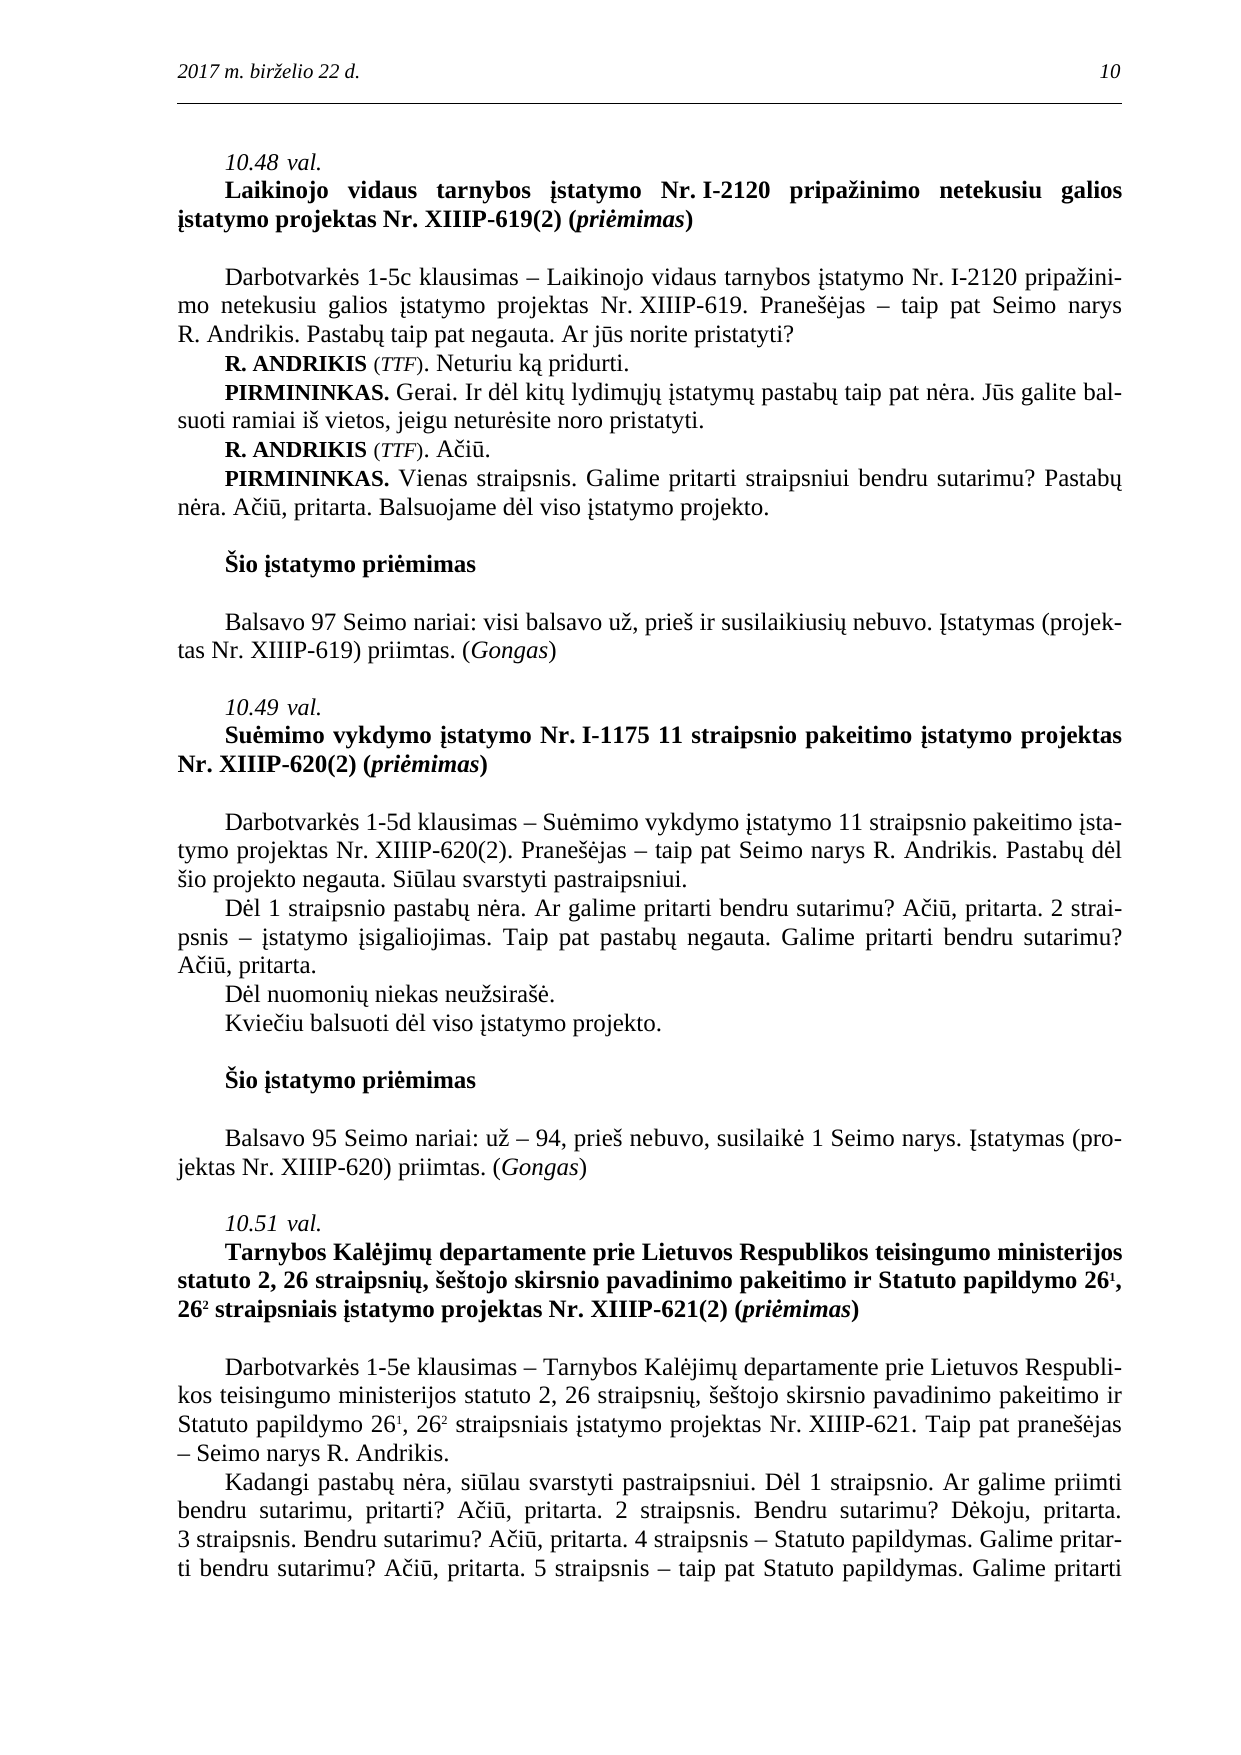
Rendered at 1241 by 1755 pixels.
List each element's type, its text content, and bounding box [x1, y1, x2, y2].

text 10.48 val. [224, 148, 1122, 175]
text Bal­sa­vo 97 Sei­mo na­riai: vi­si bal­sa­vo už, prieš ir su­si­lai­kiu­sių ne­bu­vo. Įsta­ty­mas (pro­jek­tas Nr. XIIIP-619) pri­im­tas. (Gon­gas) [177, 607, 1122, 664]
text R. ANDRIKIS (TTF). Ačiū. [177, 434, 1122, 463]
text Su­ėmi­mo vyk­dy­mo įsta­ty­mo Nr. I-1175 11 straips­nio pa­kei­ti­mo įsta­ty­mo pro­jek­tas Nr. XIIIP-620(2) (pri­ėmi­mas) [177, 720, 1122, 778]
text Bal­sa­vo 95 Sei­mo na­riai: už – 94, prieš ne­bu­vo, su­si­lai­kė 1 Sei­mo na­rys. Įsta­ty­mas (pro­jek­tas Nr. XIIIP-620) pri­im­tas. (Gon­gas) [177, 1123, 1122, 1180]
text R. ANDRIKIS (TTF). Ne­tu­riu ką pri­dur­ti. [177, 348, 1122, 377]
text Tar­ny­bos Ka­lė­ji­mų de­par­ta­men­te prie Lie­tu­vos Res­pub­li­kos tei­sin­gu­mo mi­nis­te­ri­jos sta­tu­to 2, 26 straips­nių, šeš­to­jo skir­snio pa­va­di­ni­mo pa­kei­ti­mo ir Sta­tu­to pa­pil­dy­mo 261, 262 straips­niais įsta­ty­mo pro­jek­tas Nr. XIIIP-621(2) (pri­ėmi­mas) [177, 1237, 1122, 1323]
text Dar­bo­tvarkės 1-5c klau­si­mas – Lai­ki­no­jo vi­daus tar­ny­bos įsta­ty­mo Nr. I-2120 pri­pa­ži­ni­mo ne­te­ku­siu ga­lios įsta­ty­mo pro­jek­tas Nr. XIIIP-619. Pra­ne­šė­jas – taip pat Sei­mo na­rys R. An­dri­kis. Pa­sta­bų taip pat ne­gau­ta. Ar jūs no­ri­te pri­sta­ty­ti? [177, 262, 1122, 348]
text Šio įsta­ty­mo pri­ėmi­mas [177, 549, 1122, 578]
text Dėl nuo­mo­nių nie­kas ne­už­si­ra­šė. [177, 979, 1122, 1008]
text Šio įsta­ty­mo pri­ėmi­mas [177, 1065, 1122, 1094]
text Kvie­čiu bal­suo­ti dėl vi­so įsta­ty­mo pro­jek­to. [177, 1008, 1122, 1037]
text Lai­ki­no­jo vi­daus tar­ny­bos įsta­ty­mo Nr. I-2120 pri­pa­ži­ni­mo ne­te­ku­siu ga­lios įstatymo pro­jek­tas Nr. XIIIP-619(2) (pri­ėmi­mas) [177, 175, 1122, 233]
text 10.51 val. [224, 1209, 1122, 1237]
text Ka­dan­gi pa­sta­bų nė­ra, siū­lau svars­ty­ti pa­straips­niui. Dėl 1 straips­nio. Ar ga­li­me pri­im­ti ben­dru su­ta­ri­mu, pri­tar­ti? Ačiū, pri­tar­ta. 2 straips­nis. Ben­dru su­ta­ri­mu? Dė­ko­ju, pri­tar­ta. 3 strai­ps­nis. Ben­dru su­ta­ri­mu? Ačiū, pri­tar­ta. 4 straips­nis – Sta­tu­to pa­pil­dy­mas. Ga­li­me pri­tar­ti ben­dru su­ta­ri­mu? Ačiū, pri­tar­ta. 5 straips­nis – taip pat Sta­tu­to pa­pil­dy­mas. Ga­li­me pri­tar­ti [177, 1467, 1122, 1582]
text 10.49 val. [224, 693, 1122, 720]
text PIRMININKAS. Ge­rai. Ir dėl ki­tų ly­di­mų­jų įsta­ty­mų pa­sta­bų taip pat nė­ra. Jūs ga­li­te bal­suo­ti ra­miai iš vie­tos, jei­gu ne­tu­rė­si­te no­ro pri­sta­ty­ti. [177, 377, 1122, 434]
text Dėl 1 straips­nio pa­sta­bų nė­ra. Ar ga­li­me pri­tar­ti ben­dru su­ta­ri­mu? Ačiū, pri­tar­ta. 2 strai­ps­nis – įsta­ty­mo įsi­ga­lio­ji­mas. Taip pat pa­sta­bų ne­gau­ta. Ga­li­me pri­tar­ti ben­dru su­ta­ri­mu? Ačiū, pri­tar­ta. [177, 893, 1122, 979]
text Dar­bo­tvarkės 1-5d klau­si­mas – Su­ėmi­mo vyk­dy­mo įsta­ty­mo 11 straips­nio pa­kei­ti­mo įsta­ty­mo pro­jek­tas Nr. XIIIP-620(2). Pra­ne­šė­jas – taip pat Sei­mo na­rys R. An­dri­kis. Pa­sta­bų dėl šio pro­jek­to ne­gau­ta. Siū­lau svars­ty­ti pa­straips­niui. [177, 807, 1122, 893]
text PIRMININKAS. Vie­nas straips­nis. Ga­li­me pri­tar­ti straips­niui ben­dru su­ta­ri­mu? Pa­sta­bų nė­ra. Ačiū, pri­tar­ta. Bal­suo­ja­me dėl vi­so įsta­ty­mo pro­jek­to. [177, 463, 1122, 520]
text Dar­bo­tvarkės 1-5e klau­si­mas – Tar­ny­bos Ka­lė­ji­mų de­par­ta­men­te prie Lie­tu­vos Res­pub­li­kos tei­sin­gu­mo mi­nis­te­ri­jos sta­tu­to 2, 26 straips­nių, šeš­to­jo skir­snio pa­va­di­ni­mo pa­kei­ti­mo ir Sta­tu­to pa­pil­dy­mo 261, 262 straips­niais įsta­ty­mo pro­jek­tas Nr. XIIIP-621. Taip pat pra­ne­šė­jas – Sei­mo na­rys R. An­dri­kis. [177, 1352, 1122, 1467]
